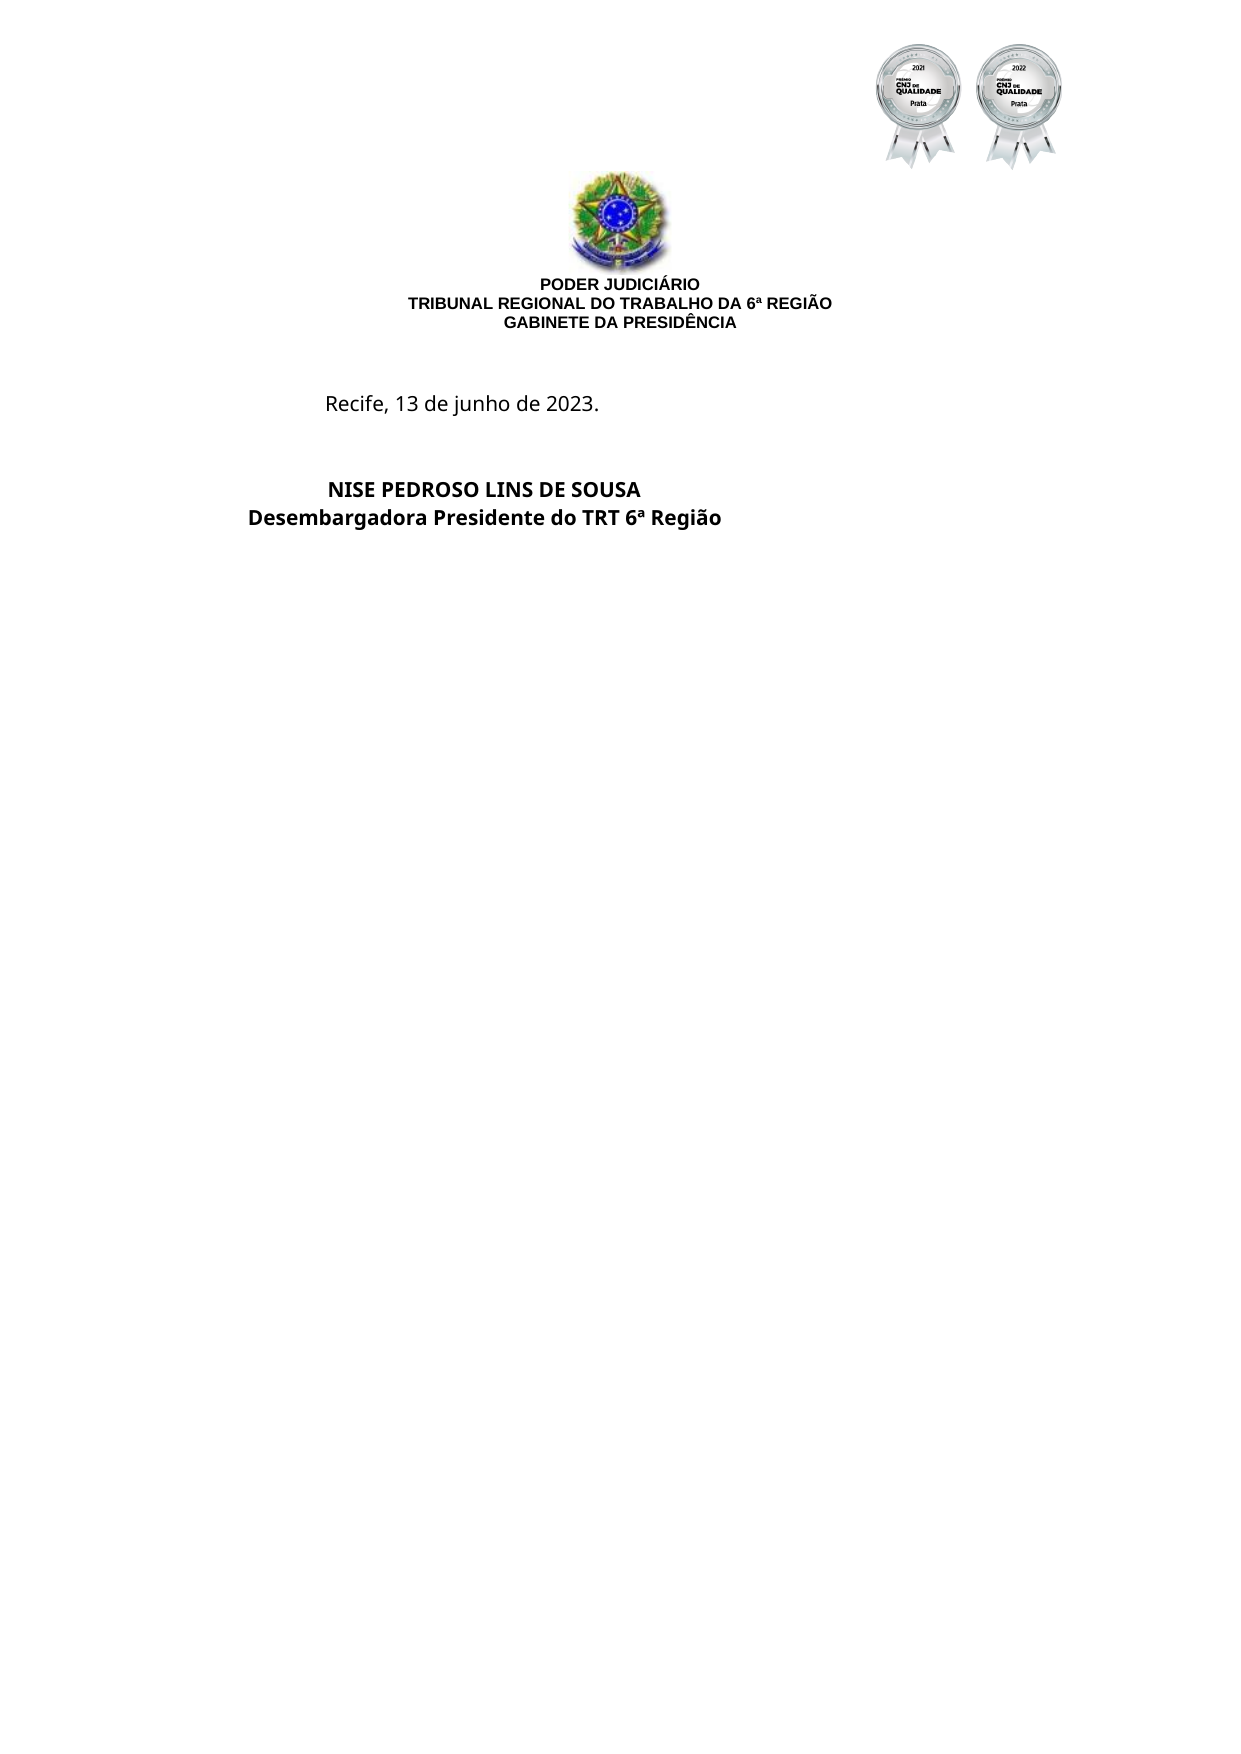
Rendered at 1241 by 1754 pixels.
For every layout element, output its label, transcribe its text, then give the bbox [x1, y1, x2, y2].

picture [568, 171, 672, 275]
text NISE PEDROSO LINS DE SOUSA [177, 475, 1063, 503]
picture [856, 43, 1063, 171]
text Recife, 13 de junho de 2023. [177, 389, 1063, 418]
text Desembargadora Presidente do TRT 6ª Região [177, 503, 1063, 532]
